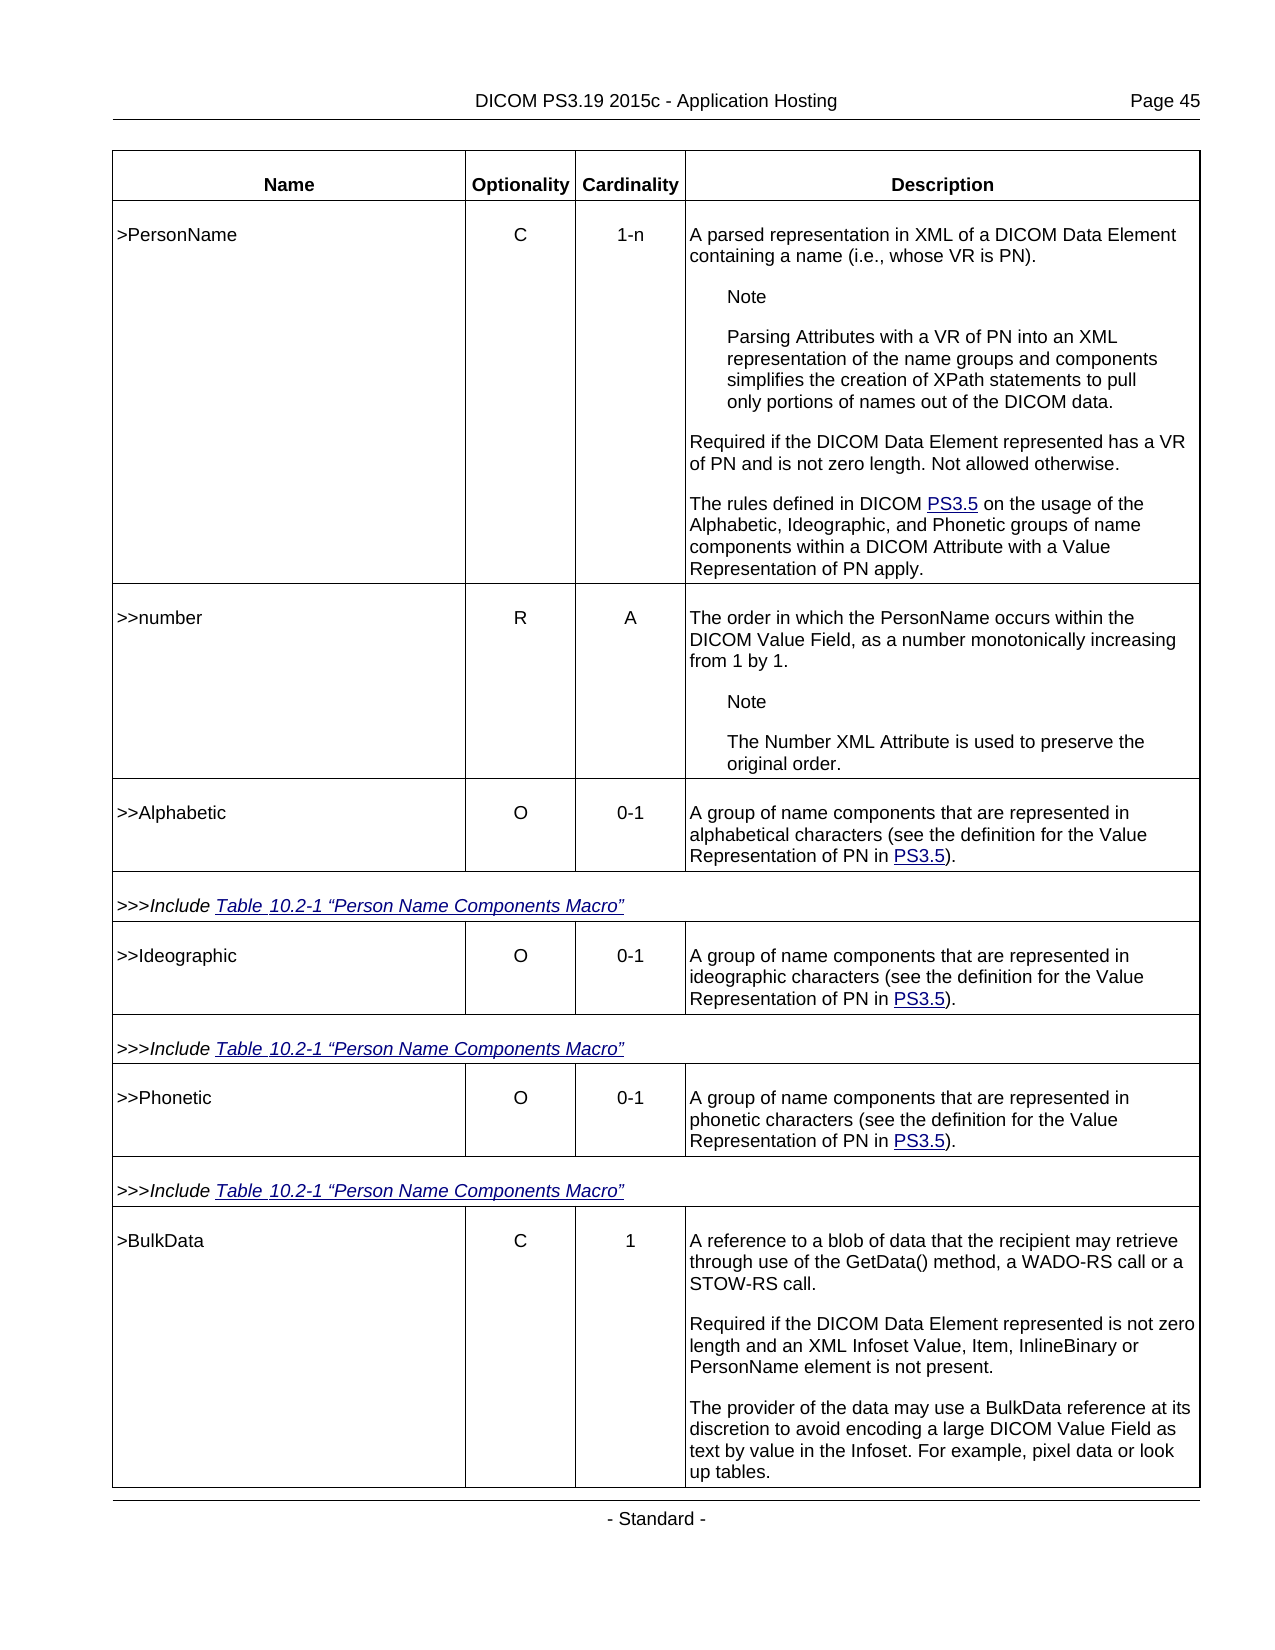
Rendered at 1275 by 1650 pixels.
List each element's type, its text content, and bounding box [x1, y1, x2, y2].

table_cell C [466, 201, 575, 583]
table_cell >>>Include Table 10.2-1 “Person Name Components Macro” [113, 872, 1199, 921]
table_cell O [466, 922, 575, 1013]
table_header Optionality [466, 151, 575, 200]
table_header Description [686, 151, 1199, 200]
table_cell 1 [576, 1207, 685, 1487]
table_cell >>Alphabetic [113, 779, 465, 871]
table_cell A group of name components that are represented in ideographic characters (see the definition for the Value Representation of PN in PS3.5). [686, 922, 1199, 1013]
table_header Name [113, 151, 465, 200]
table_cell The order in which the PersonName occurs within the DICOM Value Field, as a number monotonically increasing from 1 by 1. Note The Number XML Attribute is used to preserve the original order. [686, 584, 1199, 778]
table_cell >>Ideographic [113, 922, 465, 1013]
table_cell >>number [113, 584, 465, 778]
table_cell R [466, 584, 575, 778]
table_cell A group of name components that are represented in phonetic characters (see the definition for the Value Representation of PN in PS3.5). [686, 1064, 1199, 1156]
table_cell C [466, 1207, 575, 1487]
table_cell O [466, 779, 575, 871]
table_cell A [576, 584, 685, 778]
table_cell A group of name components that are represented in alphabetical characters (see the definition for the Value Representation of PN in PS3.5). [686, 779, 1199, 871]
table_cell A parsed representation in XML of a DICOM Data Element containing a name (i.e., whose VR is PN). Note Parsing Attributes with a VR of PN into an XML representation of the name groups and components simplifies the creation of XPath statements to pull only portions of names out of the DICOM data. Required if the DICOM Data Element represented has a VR of PN and is not zero length. Not allowed otherwise. The rules defined in DICOM PS3.5 on the usage of the Alphabetic, Ideographic, and Phonetic groups of name components within a DICOM Attribute with a Value Representation of PN apply. [686, 201, 1199, 583]
table_cell 0-1 [576, 1064, 685, 1156]
table_cell >PersonName [113, 201, 465, 583]
table_cell >BulkData [113, 1207, 465, 1487]
table_header Cardinality [576, 151, 685, 200]
table_cell >>Phonetic [113, 1064, 465, 1156]
table_cell 0-1 [576, 779, 685, 871]
table_cell A reference to a blob of data that the recipient may retrieve through use of the GetData() method, a WADO-RS call or a STOW-RS call. Required if the DICOM Data Element represented is not zero length and an XML Infoset Value, Item, InlineBinary or PersonName element is not present. The provider of the data may use a BulkData reference at its discretion to avoid encoding a large DICOM Value Field as text by value in the Infoset. For example, pixel data or look up tables. [686, 1207, 1199, 1487]
table_cell >>>Include Table 10.2-1 “Person Name Components Macro” [113, 1157, 1199, 1206]
table_cell 0-1 [576, 922, 685, 1013]
table_cell 1-n [576, 201, 685, 583]
table_cell >>>Include Table 10.2-1 “Person Name Components Macro” [113, 1015, 1199, 1063]
table_cell O [466, 1064, 575, 1156]
